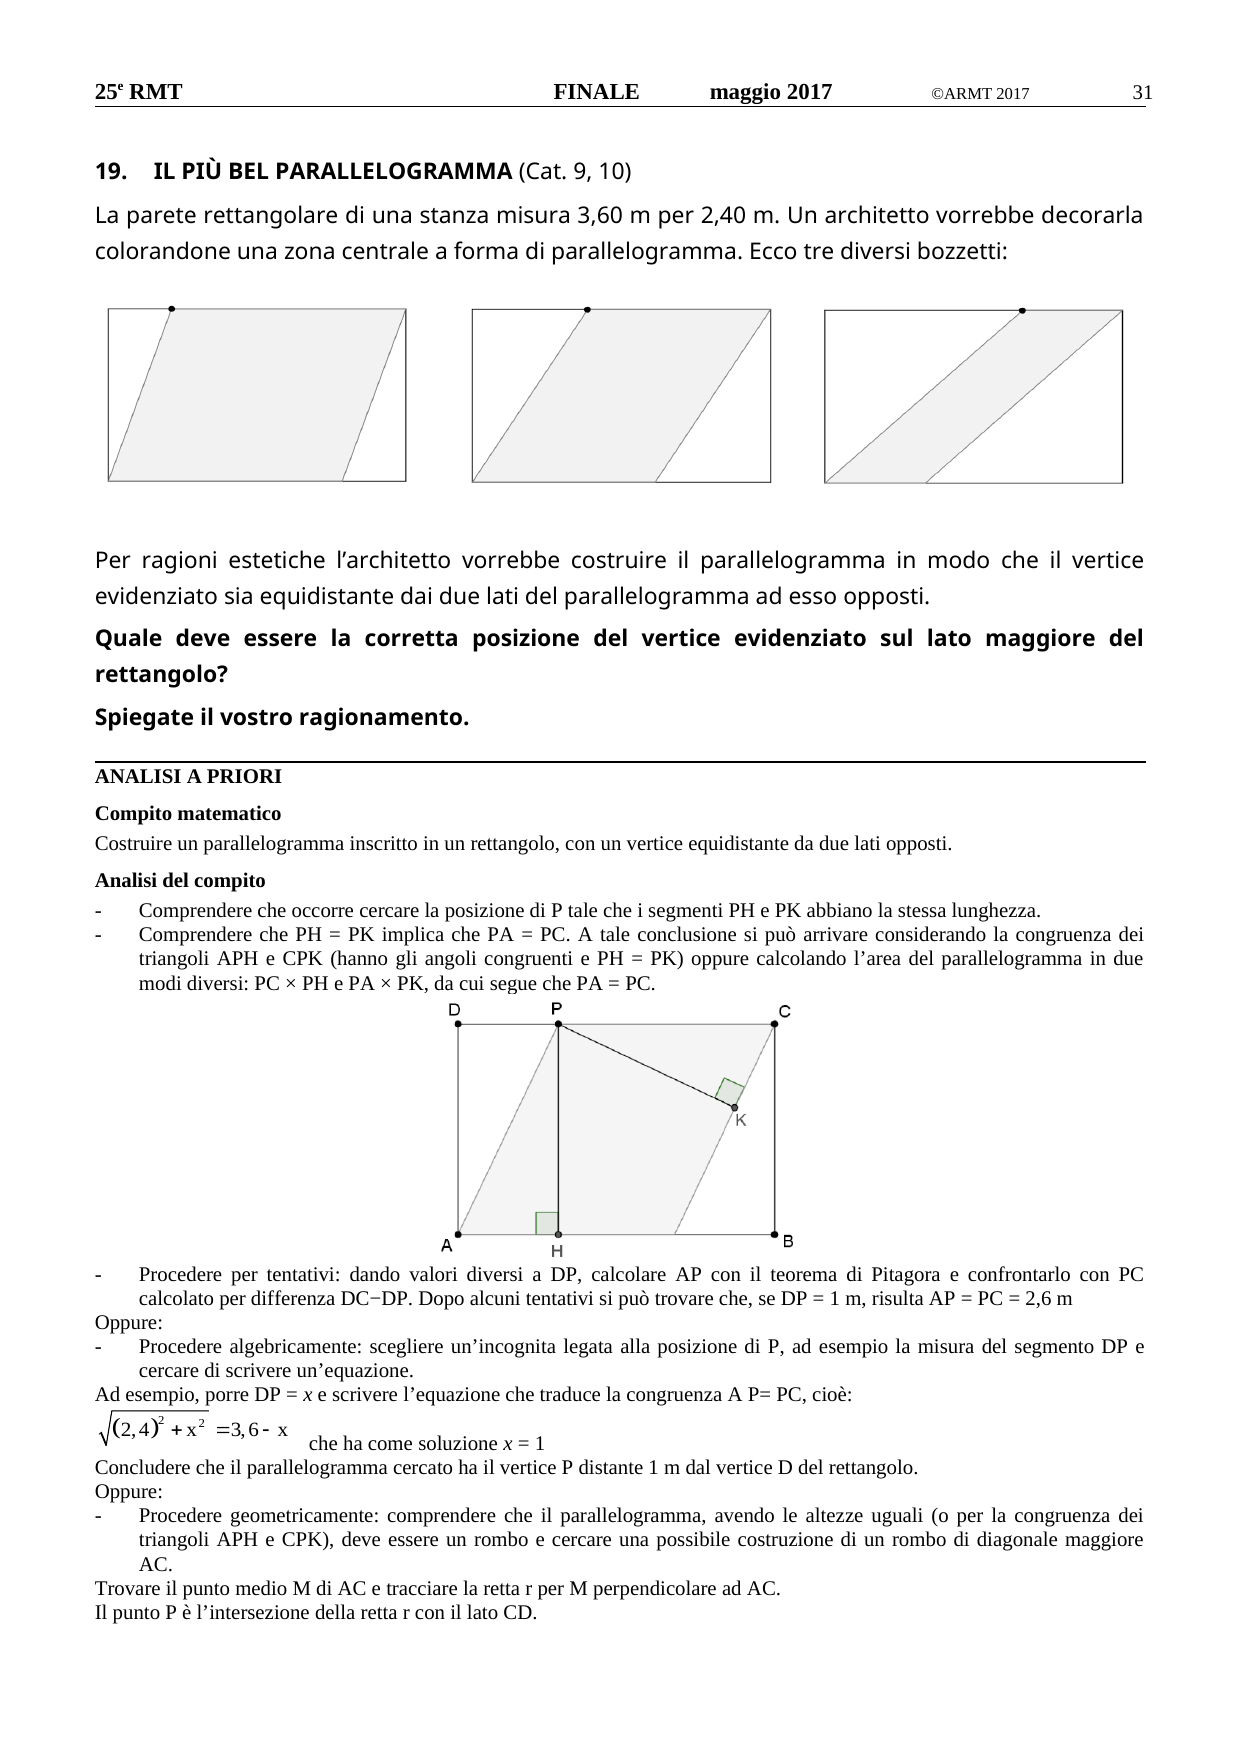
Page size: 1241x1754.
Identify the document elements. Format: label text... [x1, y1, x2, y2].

text Spiegate il vostro ragionamento. [94, 700, 1146, 732]
text Oppure: [94, 1310, 1146, 1334]
text Analisi del compito [94, 868, 1146, 892]
picture [439, 994, 801, 1262]
text Per ragioni estetiche l’architetto vorrebbe costruire il parallelogramma in modo che il vertice evidenziato sia equidistante dai due lati del parallelogramma ad esso opposti. [94, 544, 1146, 611]
text Costruire un parallelogramma inscritto in un rettangolo, con un vertice equidistante da due lati opposti. [94, 831, 1146, 855]
text Compito matematico [94, 801, 1146, 825]
text - Procedere per tentativi: dando valori diversi a DP, calcolare AP con il teorema di Pitagora e confrontarlo con PC calcolato per differenza DC−DP. Dopo alcuni tentativi si può trovare che, se DP = 1 m, risulta AP = PC = 2,6 m [94, 1262, 1146, 1310]
text - Comprendere che PH = PK implica che PA = PC. A tale conclusione si può arrivare considerando la congruenza dei triangoli APH e CPK (hanno gli angoli congruenti e PH = PK) oppure calcolando l’area del parallelogramma in due modi diversi: PC × PH e PA × PK, da cui segue che PA = PC. [94, 922, 1146, 994]
text Analisi a priori [94, 762, 1146, 788]
text Trovare il punto medio M di AC e tracciare la retta r per M perpendicolare ad AC. [94, 1576, 1146, 1599]
text - Procedere algebricamente: scegliere un’incognita legata alla posizione di P, ad esempio la misura del segmento DP e cercare di scrivere un’equazione. [94, 1334, 1146, 1382]
text - Procedere geometricamente: comprendere che il parallelogramma, avendo le altezze uguali (o per la congruenza dei triangoli APH e CPK), deve essere un rombo e cercare una possibile costruzione di un rombo di diagonale maggiore AC. [94, 1503, 1146, 1576]
text Oppure: [94, 1479, 1146, 1503]
text Il punto P è l’intersezione della retta r con il lato CD. [94, 1599, 1146, 1624]
text che ha come soluzione x = 1 [94, 1406, 1146, 1455]
text Concludere che il parallelogramma cercato ha il vertice P distante 1 m dal vertice D del rettangolo. [94, 1455, 1146, 1479]
text 19. IL PIÙ BEL PARALLELOGRAMMA (Cat. 9, 10) [94, 155, 1146, 186]
text Ad esempio, porre DP = x e scrivere l’equazione che traduce la congruenza A P= PC, cioè: [94, 1382, 1146, 1406]
text La parete rettangolare di una stanza misura 3,60 m per 2,40 m. Un architetto vorrebbe decorarla colorandone una zona centrale a forma di parallelogramma. Ecco tre diversi bozzetti: [94, 199, 1146, 266]
text Quale deve essere la corretta posizione del vertice evidenziato sul lato maggiore del rettangolo? [94, 622, 1146, 689]
text - Comprendere che occorre cercare la posizione di P tale che i segmenti PH e PK abbiano la stessa lunghezza. [94, 898, 1146, 922]
picture [100, 276, 1139, 534]
